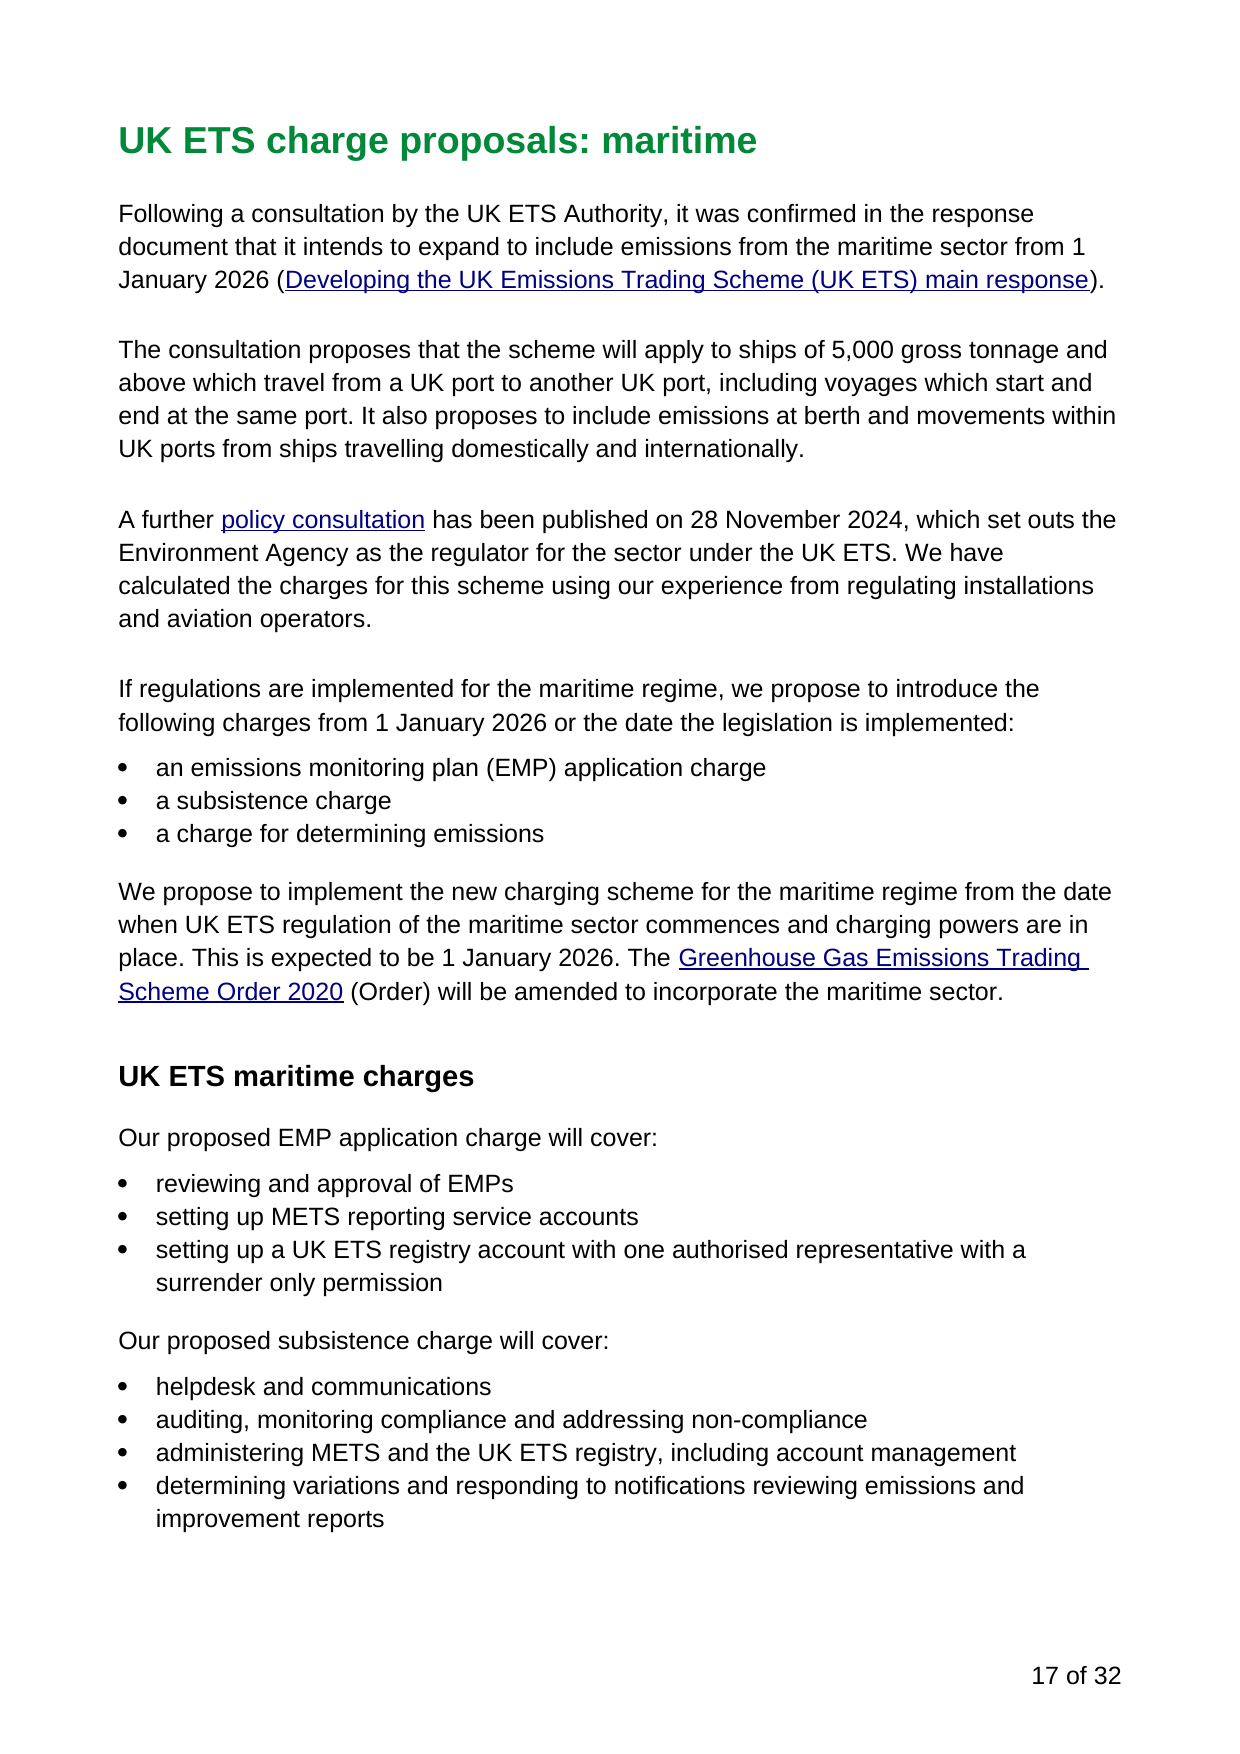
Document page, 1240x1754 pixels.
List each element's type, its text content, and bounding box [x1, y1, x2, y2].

text We propose to implement the new charging scheme for the maritime regime from the date when UK ETS regulation of the maritime sector commences and charging powers are in place. This is expected to be 1 January 2026. The Greenhouse Gas Emissions Trading Scheme Order 2020 (Order) will be amended to incorporate the maritime sector. [118, 877, 1121, 1005]
list an emissions monitoring plan (EMP) application charge [118, 753, 1121, 782]
text Our proposed EMP application charge will cover: [118, 1123, 1121, 1152]
list setting up a UK ETS registry account with one authorised representative with a surrender only permission [118, 1235, 1121, 1297]
list a charge for determining emissions [118, 819, 1121, 848]
text If regulations are implemented for the maritime regime, we propose to introduce the following charges from 1 January 2026 or the date the legislation is implemented: [118, 674, 1121, 736]
list administering METS and the UK ETS registry, including account management [118, 1438, 1121, 1467]
subtitle UK ETS maritime charges [118, 1059, 1121, 1093]
text The consultation proposes that the scheme will apply to ships of 5,000 gross tonnage and above which travel from a UK port to another UK port, including voyages which start and end at the same port. It also proposes to include emissions at berth and movements within UK ports from ships travelling domestically and internationally. [118, 335, 1121, 463]
list a subsistence charge [118, 786, 1121, 815]
text Following a consultation by the UK ETS Authority, it was confirmed in the response document that it intends to expand to include emissions from the maritime sector from 1 January 2026 (Developing the UK Emissions Trading Scheme (UK ETS) main response). [118, 199, 1121, 293]
text Our proposed subsistence charge will cover: [118, 1326, 1121, 1355]
list helpdesk and communications [118, 1371, 1121, 1400]
text A further policy consultation has been published on 28 November 2024, which set outs the Environment Agency as the regulator for the sector under the UK ETS. We have calculated the charges for this scheme using our experience from regulating installations and aviation operators. [118, 505, 1121, 633]
list auditing, monitoring compliance and addressing non-compliance [118, 1404, 1121, 1433]
list reviewing and approval of EMPs [118, 1168, 1121, 1197]
list determining variations and responding to notifications reviewing emissions and improvement reports [118, 1471, 1121, 1533]
list setting up METS reporting service accounts [118, 1202, 1121, 1231]
subtitle UK ETS charge proposals: maritime [118, 118, 1121, 161]
